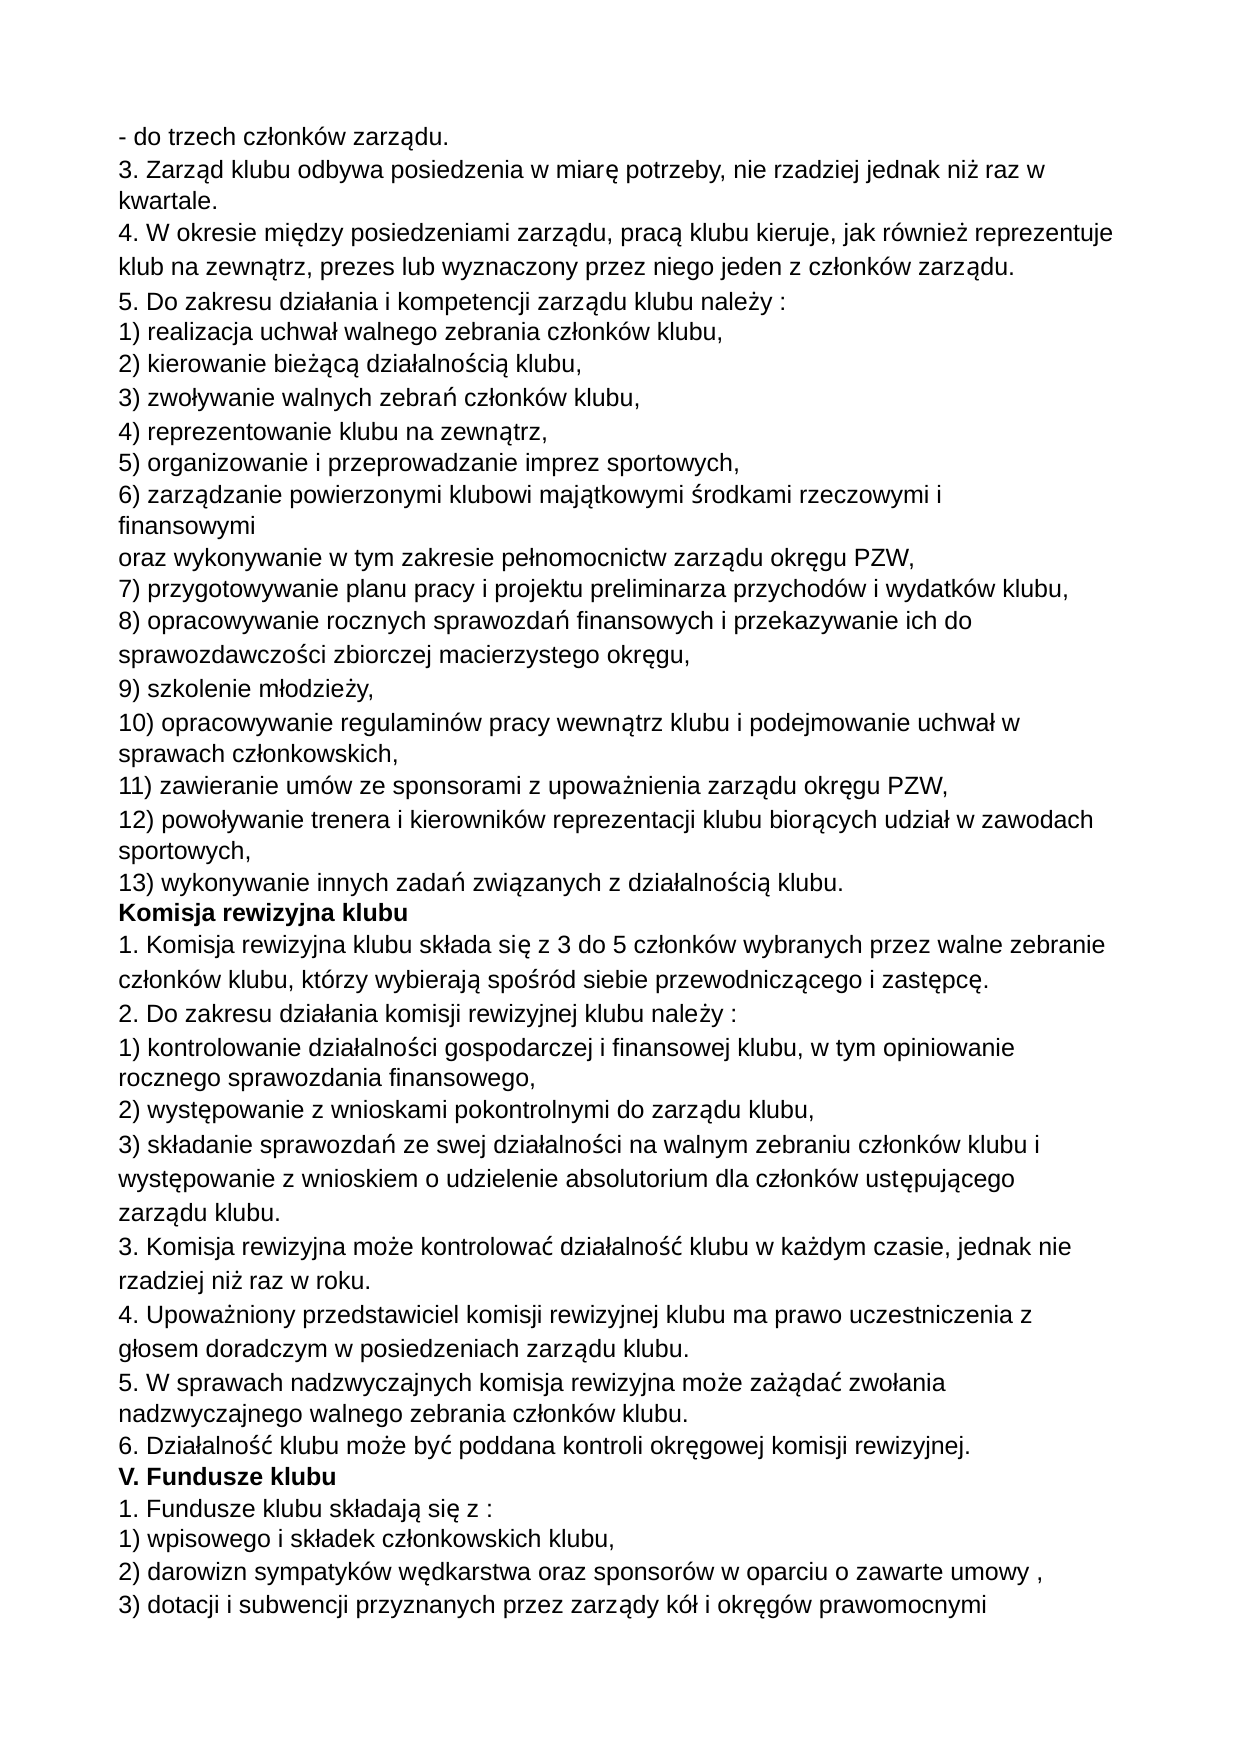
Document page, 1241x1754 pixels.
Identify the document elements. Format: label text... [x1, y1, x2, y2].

text nadzwyczajnego walnego zebrania członków klubu. [118, 1399, 1122, 1427]
text 13) wykonywanie innych zadań związanych z działalnością klubu. [118, 864, 1122, 898]
text 3) zwoływanie walnych zebrań członków klubu, [118, 380, 1122, 414]
text 5) organizowanie i przeprowadzanie imprez sportowych, [118, 448, 1122, 477]
text 12) powoływanie trenera i kierowników reprezentacji klubu biorących udział w zawodach [118, 802, 1122, 836]
text 1) kontrolowanie działalności gospodarczej i finansowej klubu, w tym opiniowanie [118, 1029, 1122, 1063]
text 4. Upoważniony przedstawiciel komisji rewizyjnej klubu ma prawo uczestniczenia z [118, 1297, 1122, 1331]
text 3. Zarząd klubu odbywa posiedzenia w miarę potrzeby, nie rzadziej jednak niż raz w [118, 152, 1122, 186]
text 9) szkolenie młodzieży, [118, 671, 1122, 705]
text sprawozdawczości zbiorczej macierzystego okręgu, [118, 637, 1122, 671]
text Komisja rewizyjna klubu [118, 898, 1122, 927]
text 5. W sprawach nadzwyczajnych komisja rewizyjna może zażądać zwołania [118, 1365, 1122, 1399]
text 1) realizacja uchwał walnego zebrania członków klubu, [118, 317, 1122, 346]
text 2) darowizn sympatyków wędkarstwa oraz sponsorów w oparciu o zawarte umowy , [118, 1553, 1122, 1587]
text - do trzech członków zarządu. [118, 118, 1122, 152]
text 4) reprezentowanie klubu na zewnątrz, [118, 414, 1122, 448]
text 6) zarządzanie powierzonymi klubowi majątkowymi środkami rzeczowymi i [118, 477, 1122, 511]
text członków klubu, którzy wybierają spośród siebie przewodniczącego i zastępcę. [118, 961, 1122, 995]
text 11) zawieranie umów ze sponsorami z upoważnienia zarządu okręgu PZW, [118, 767, 1122, 802]
text 4. W okresie między posiedzeniami zarządu, pracą klubu kieruje, jak również reprezentuje [118, 215, 1122, 249]
text 3. Komisja rewizyjna może kontrolować działalność klubu w każdym czasie, jednak nie [118, 1228, 1122, 1262]
text oraz wykonywanie w tym zakresie pełnomocnictw zarządu okręgu PZW, [118, 540, 1122, 574]
text V. Fundusze klubu [118, 1462, 1122, 1490]
text sprawach członkowskich, [118, 739, 1122, 767]
text finansowymi [118, 511, 1122, 540]
text 2) kierowanie bieżącą działalnością klubu, [118, 346, 1122, 380]
text głosem doradczym w posiedzeniach zarządu klubu. [118, 1331, 1122, 1365]
text 10) opracowywanie regulaminów pracy wewnątrz klubu i podejmowanie uchwał w [118, 705, 1122, 739]
text 6. Działalność klubu może być poddana kontroli okręgowej komisji rewizyjnej. [118, 1427, 1122, 1462]
text sportowych, [118, 836, 1122, 864]
text zarządu klubu. [118, 1194, 1122, 1228]
text 1) wpisowego i składek członkowskich klubu, [118, 1524, 1122, 1553]
text rocznego sprawozdania finansowego, [118, 1063, 1122, 1092]
text kwartale. [118, 186, 1122, 215]
text 8) opracowywanie rocznych sprawozdań finansowych i przekazywanie ich do [118, 602, 1122, 637]
text rzadziej niż raz w roku. [118, 1262, 1122, 1297]
text występowanie z wnioskiem o udzielenie absolutorium dla członków ustępującego [118, 1160, 1122, 1194]
text 1. Fundusze klubu składają się z : [118, 1490, 1122, 1524]
text 1. Komisja rewizyjna klubu składa się z 3 do 5 członków wybranych przez walne zebranie [118, 927, 1122, 961]
text 5. Do zakresu działania i kompetencji zarządu klubu należy : [118, 283, 1122, 317]
text 2) występowanie z wnioskami pokontrolnymi do zarządu klubu, [118, 1092, 1122, 1126]
text klub na zewnątrz, prezes lub wyznaczony przez niego jeden z członków zarządu. [118, 249, 1122, 283]
text 2. Do zakresu działania komisji rewizyjnej klubu należy : [118, 995, 1122, 1029]
text 3) składanie sprawozdań ze swej działalności na walnym zebraniu członków klubu i [118, 1126, 1122, 1160]
text 7) przygotowywanie planu pracy i projektu preliminarza przychodów i wydatków klubu, [118, 574, 1122, 602]
text 3) dotacji i subwencji przyznanych przez zarządy kół i okręgów prawomocnymi [118, 1587, 1122, 1621]
